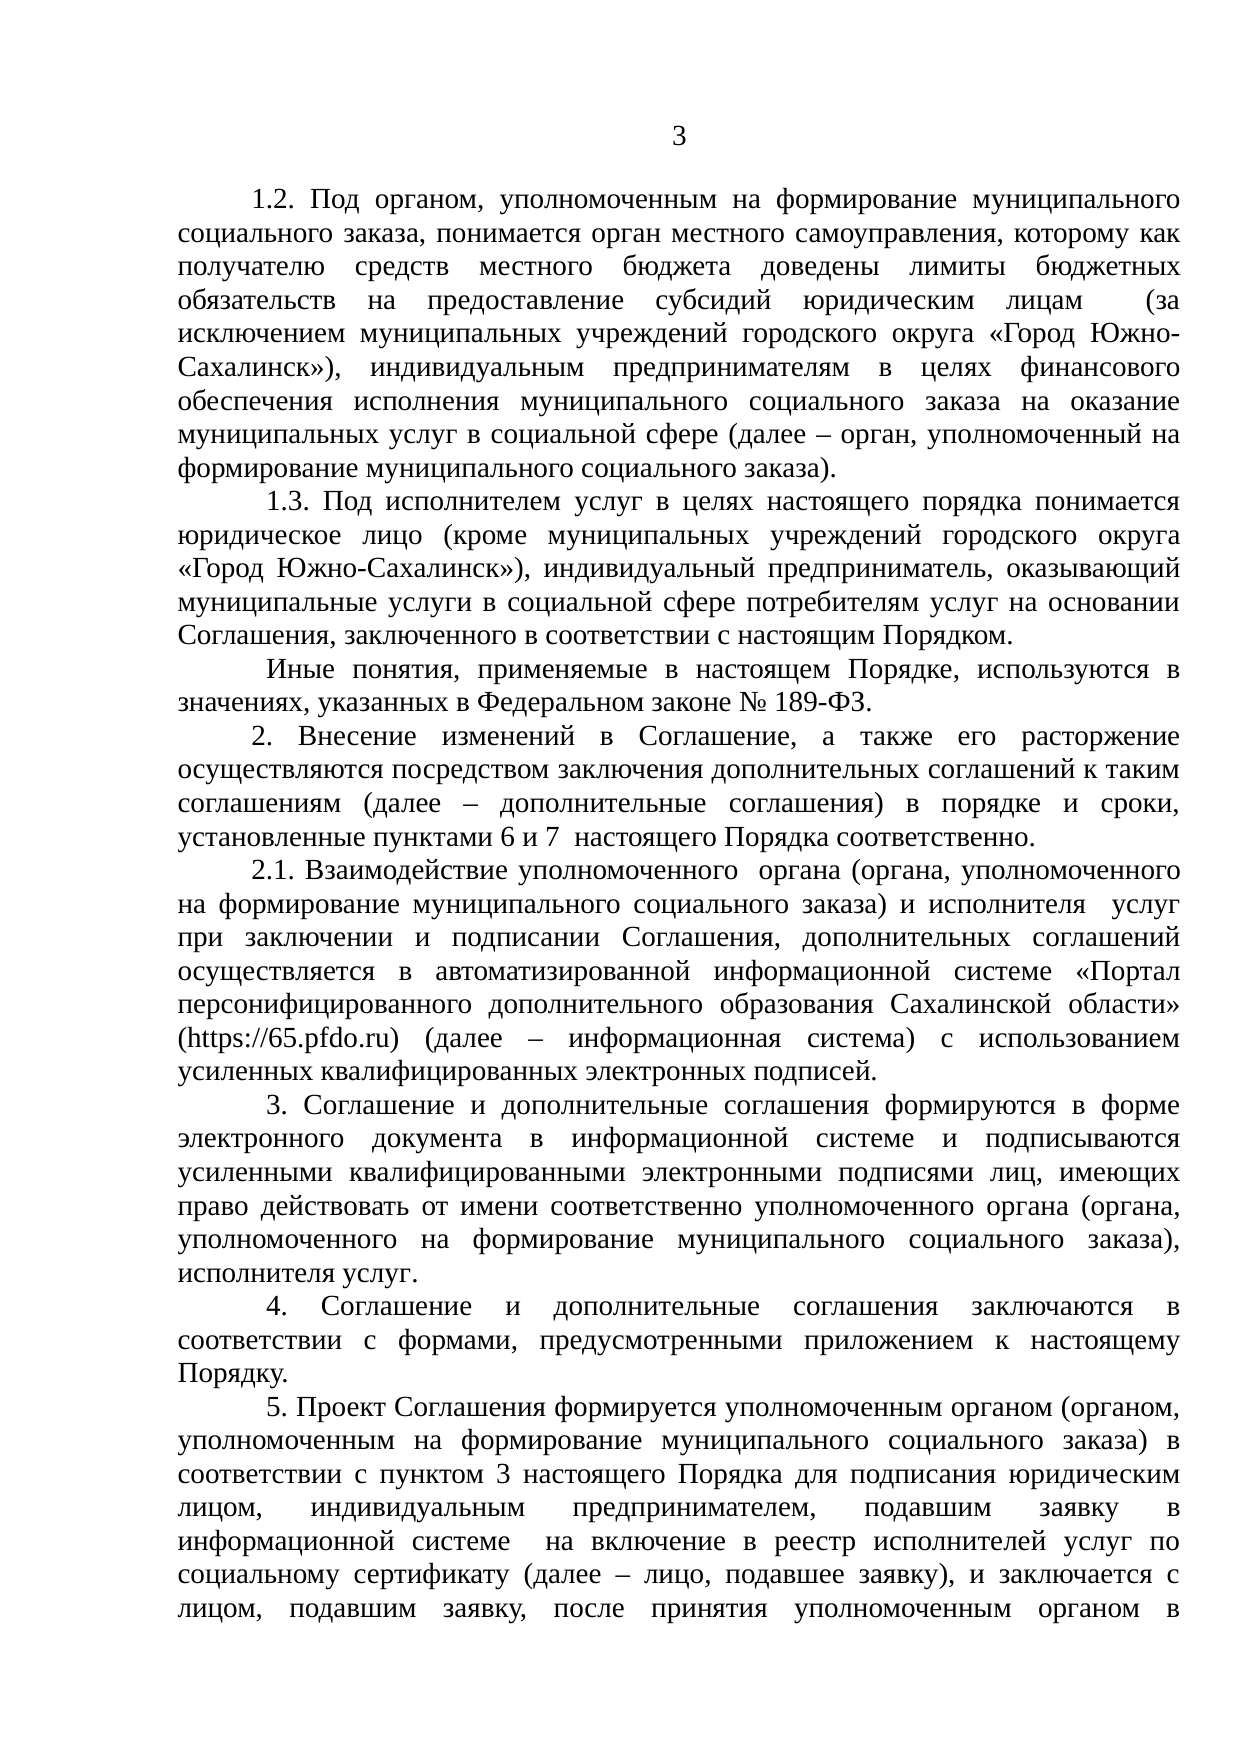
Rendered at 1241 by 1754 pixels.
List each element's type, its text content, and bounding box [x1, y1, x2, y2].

text 4. Соглашение и дополнительные соглашения заключаются в соответствии с формами, предусмотренными приложением к настоящему Порядку. [177, 1288, 1181, 1389]
text 2. Внесение изменений в Соглашение, а также его расторжение осуществляются посредством заключения дополнительных соглашений к таким соглашениям (далее – дополнительные соглашения) в порядке и сроки, установленные пунктами 6 и 7 настоящего Порядка соответственно. [177, 718, 1181, 852]
text 2.1. Взаимодействие уполномоченного органа (органа, уполномоченного на формирование муниципального социального заказа) и исполнителя услуг при заключении и подписании Соглашения, дополнительных соглашений осуществляется в автоматизированной информационной системе «Портал персонифицированного дополнительного образования Сахалинской области» (https://65.pfdo.ru) (далее – информационная система) с использованием усиленных квалифицированных электронных подписей. [177, 852, 1181, 1087]
text 3. Соглашение и дополнительные соглашения формируются в форме электронного документа в информационной системе и подписываются усиленными квалифицированными электронными подписями лиц, имеющих право действовать от имени соответственно уполномоченного органа (органа, уполномоченного на формирование муниципального социального заказа), исполнителя услуг. [177, 1087, 1181, 1288]
text 5. Проект Соглашения формируется уполномоченным органом (органом, уполномоченным на формирование муниципального социального заказа) в соответствии с пунктом 3 настоящего Порядка для подписания юридическим лицом, индивидуальным предпринимателем, подавшим заявку в информационной системе на включение в реестр исполнителей услуг по социальному сертификату (далее – лицо, подавшее заявку), и заключается с лицом, подавшим заявку, после принятия уполномоченным органом в [177, 1389, 1181, 1624]
text 1.3. Под исполнителем услуг в целях настоящего порядка понимается юридическое лицо (кроме муниципальных учреждений городского округа «Город Южно-Сахалинск»), индивидуальный предприниматель, оказывающий муниципальные услуги в социальной сфере потребителям услуг на основании Соглашения, заключенного в соответствии с настоящим Порядком. [177, 483, 1181, 651]
text Иные понятия, применяемые в настоящем Порядке, используются в значениях, указанных в Федеральном законе № 189-ФЗ. [177, 651, 1181, 718]
text 1.2. Под органом, уполномоченным на формирование муниципального социального заказа, понимается орган местного самоуправления, которому как получателю средств местного бюджета доведены лимиты бюджетных обязательств на предоставление субсидий юридическим лицам (за исключением муниципальных учреждений городского округа «Город Южно-Сахалинск»), индивидуальным предпринимателям в целях финансового обеспечения исполнения муниципального социального заказа на оказание муниципальных услуг в социальной сфере (далее – орган, уполномоченный на формирование муниципального социального заказа). [177, 181, 1181, 483]
